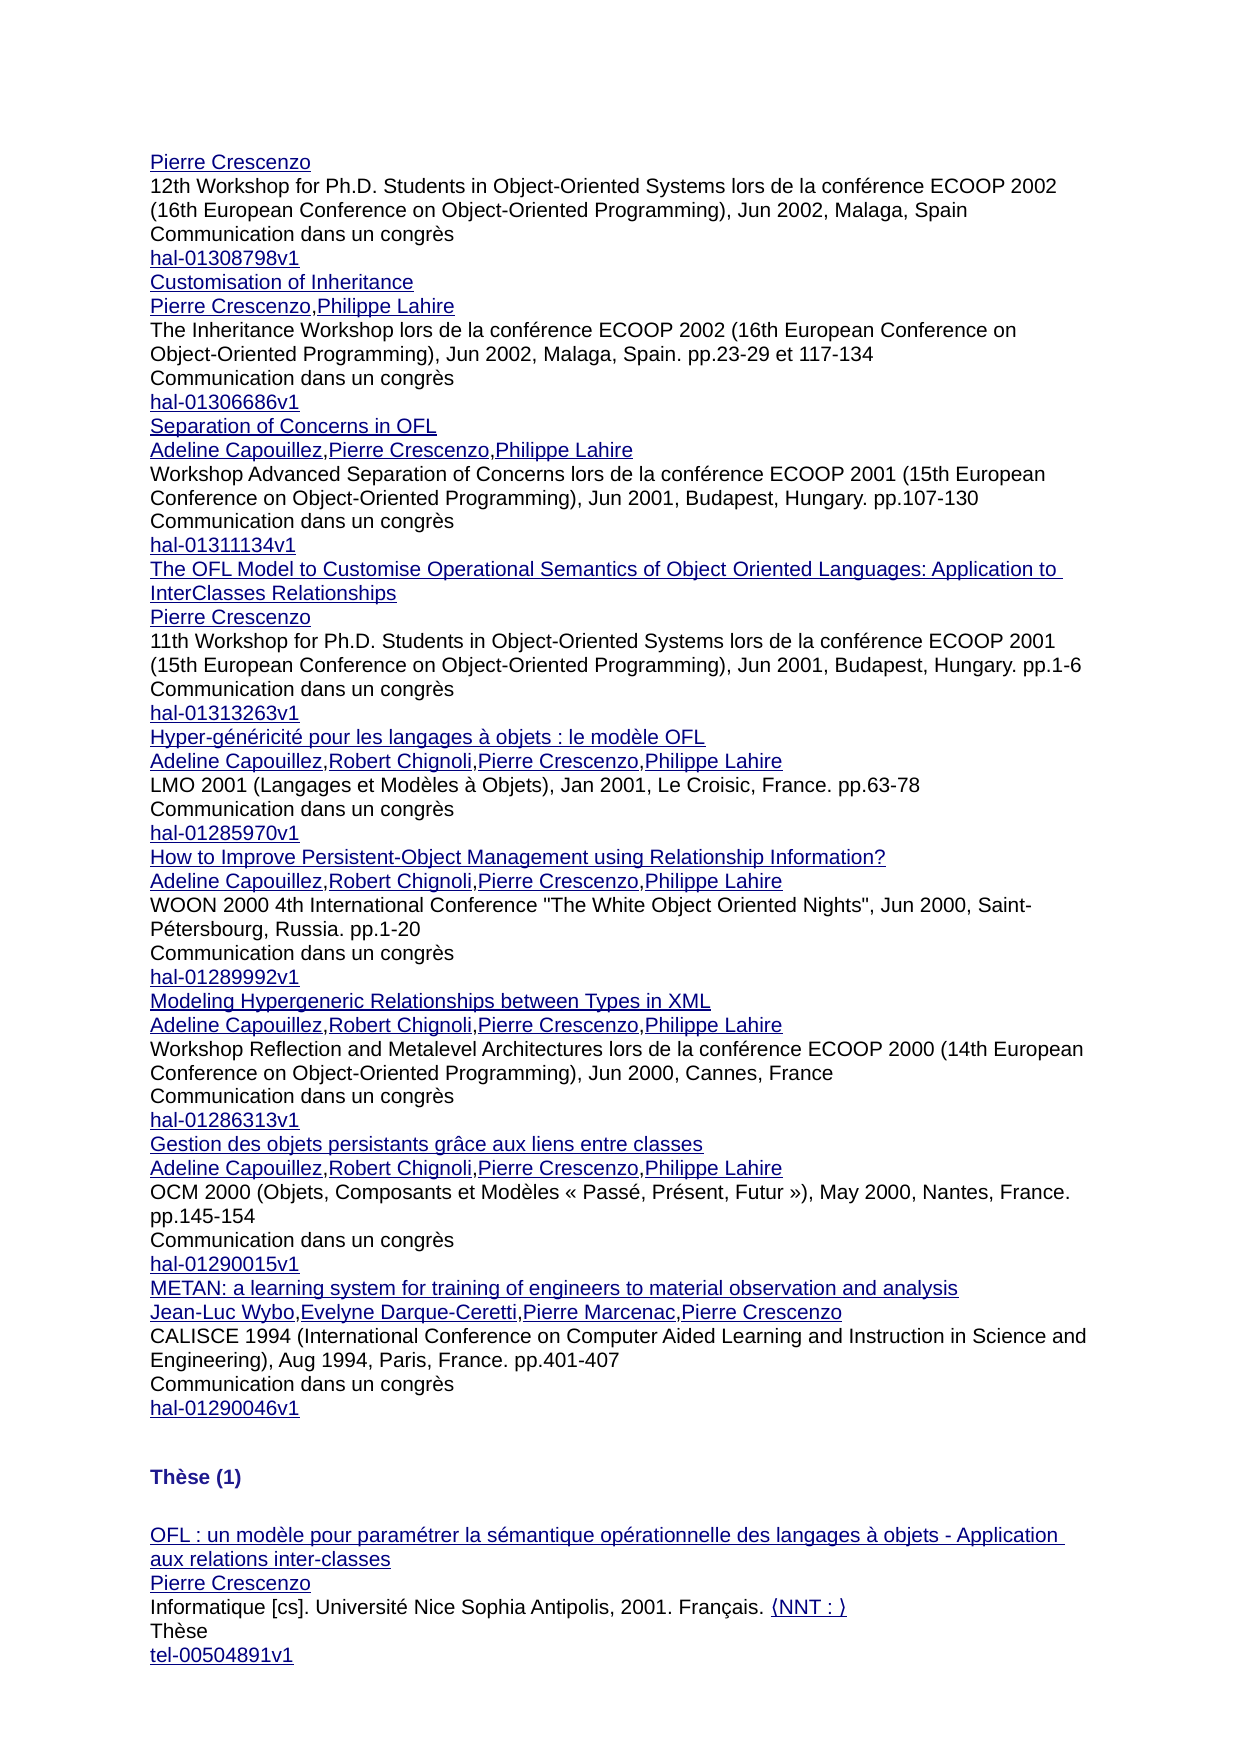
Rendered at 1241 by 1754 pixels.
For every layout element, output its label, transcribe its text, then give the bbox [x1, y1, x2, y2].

table_header OFL : un modèle pour paramétrer la sémantique opérationnelle des langages à objets - Application aux relations inter-classes Pierre Crescenzo Informatique [cs]. Université Nice Sophia Antipolis, 2001. Français. ⟨NNT : ⟩ Thèse tel-00504891v1 [150, 1523, 1090, 1667]
table_cell How to Improve Persistent-Object Management using Relationship Information? Adeline Capouillez,Robert Chignoli,Pierre Crescenzo,Philippe Lahire WOON 2000 4th International Conference "The White Object Oriented Nights", Jun 2000, Saint-Pétersbourg, Russia. pp.1-20 Communication dans un congrès hal-01289992v1 [150, 845, 1090, 988]
table_cell Customisation of Inheritance Pierre Crescenzo,Philippe Lahire The Inheritance Workshop lors de la conférence ECOOP 2002 (16th European Conference on Object-Oriented Programming), Jun 2002, Malaga, Spain. pp.23-29 et 117-134 Communication dans un congrès hal-01306686v1 [150, 270, 1090, 413]
table_cell Gestion des objets persistants grâce aux liens entre classes Adeline Capouillez,Robert Chignoli,Pierre Crescenzo,Philippe Lahire OCM 2000 (Objets, Composants et Modèles « Passé, Présent, Futur »), May 2000, Nantes, France. pp.145-154 Communication dans un congrès hal-01290015v1 [150, 1132, 1090, 1276]
table_cell METAN: a learning system for training of engineers to material observation and analysis Jean-Luc Wybo,Evelyne Darque-Ceretti,Pierre Marcenac,Pierre Crescenzo CALISCE 1994 (International Conference on Computer Aided Learning and Instruction in Science and Engineering), Aug 1994, Paris, France. pp.401-407 Communication dans un congrès hal-01290046v1 [150, 1276, 1090, 1420]
table_cell The OFL Model to Customise Operational Semantics of Object­ Oriented Languages: Application to Inter­Classes Relationships Pierre Crescenzo 11th Workshop for Ph.D. Students in Object-Oriented Systems lors de la conférence ECOOP 2001 (15th European Conference on Object-Oriented Programming), Jun 2001, Budapest, Hungary. pp.1-6 Communication dans un congrès hal-01313263v1 [150, 557, 1090, 725]
table_cell Separation of Concerns in OFL Adeline Capouillez,Pierre Crescenzo,Philippe Lahire Workshop Advanced Separation of Concerns lors de la conférence ECOOP 2001 (15th European Conference on Object-Oriented Programming), Jun 2001, Budapest, Hungary. pp.107-130 Communication dans un congrès hal-01311134v1 [150, 414, 1090, 557]
table_cell Pierre Crescenzo 12th Workshop for Ph.D. Students in Object-Oriented Systems lors de la conférence ECOOP 2002 (16th European Conference on Object-Oriented Programming), Jun 2002, Malaga, Spain Communication dans un congrès hal-01308798v1 [150, 150, 1090, 270]
table_cell Hyper-généricité pour les langages à objets : le modèle OFL Adeline Capouillez,Robert Chignoli,Pierre Crescenzo,Philippe Lahire LMO 2001 (Langages et Modèles à Objets), Jan 2001, Le Croisic, France. pp.63-78 Communication dans un congrès hal-01285970v1 [150, 725, 1090, 845]
subtitle Thèse (1) [150, 1464, 1090, 1488]
table_cell Modeling Hypergeneric Relationships between Types in XML Adeline Capouillez,Robert Chignoli,Pierre Crescenzo,Philippe Lahire Workshop Reflection and Metalevel Architectures lors de la conférence ECOOP 2000 (14th European Conference on Object-Oriented Programming), Jun 2000, Cannes, France Communication dans un congrès hal-01286313v1 [150, 989, 1090, 1132]
